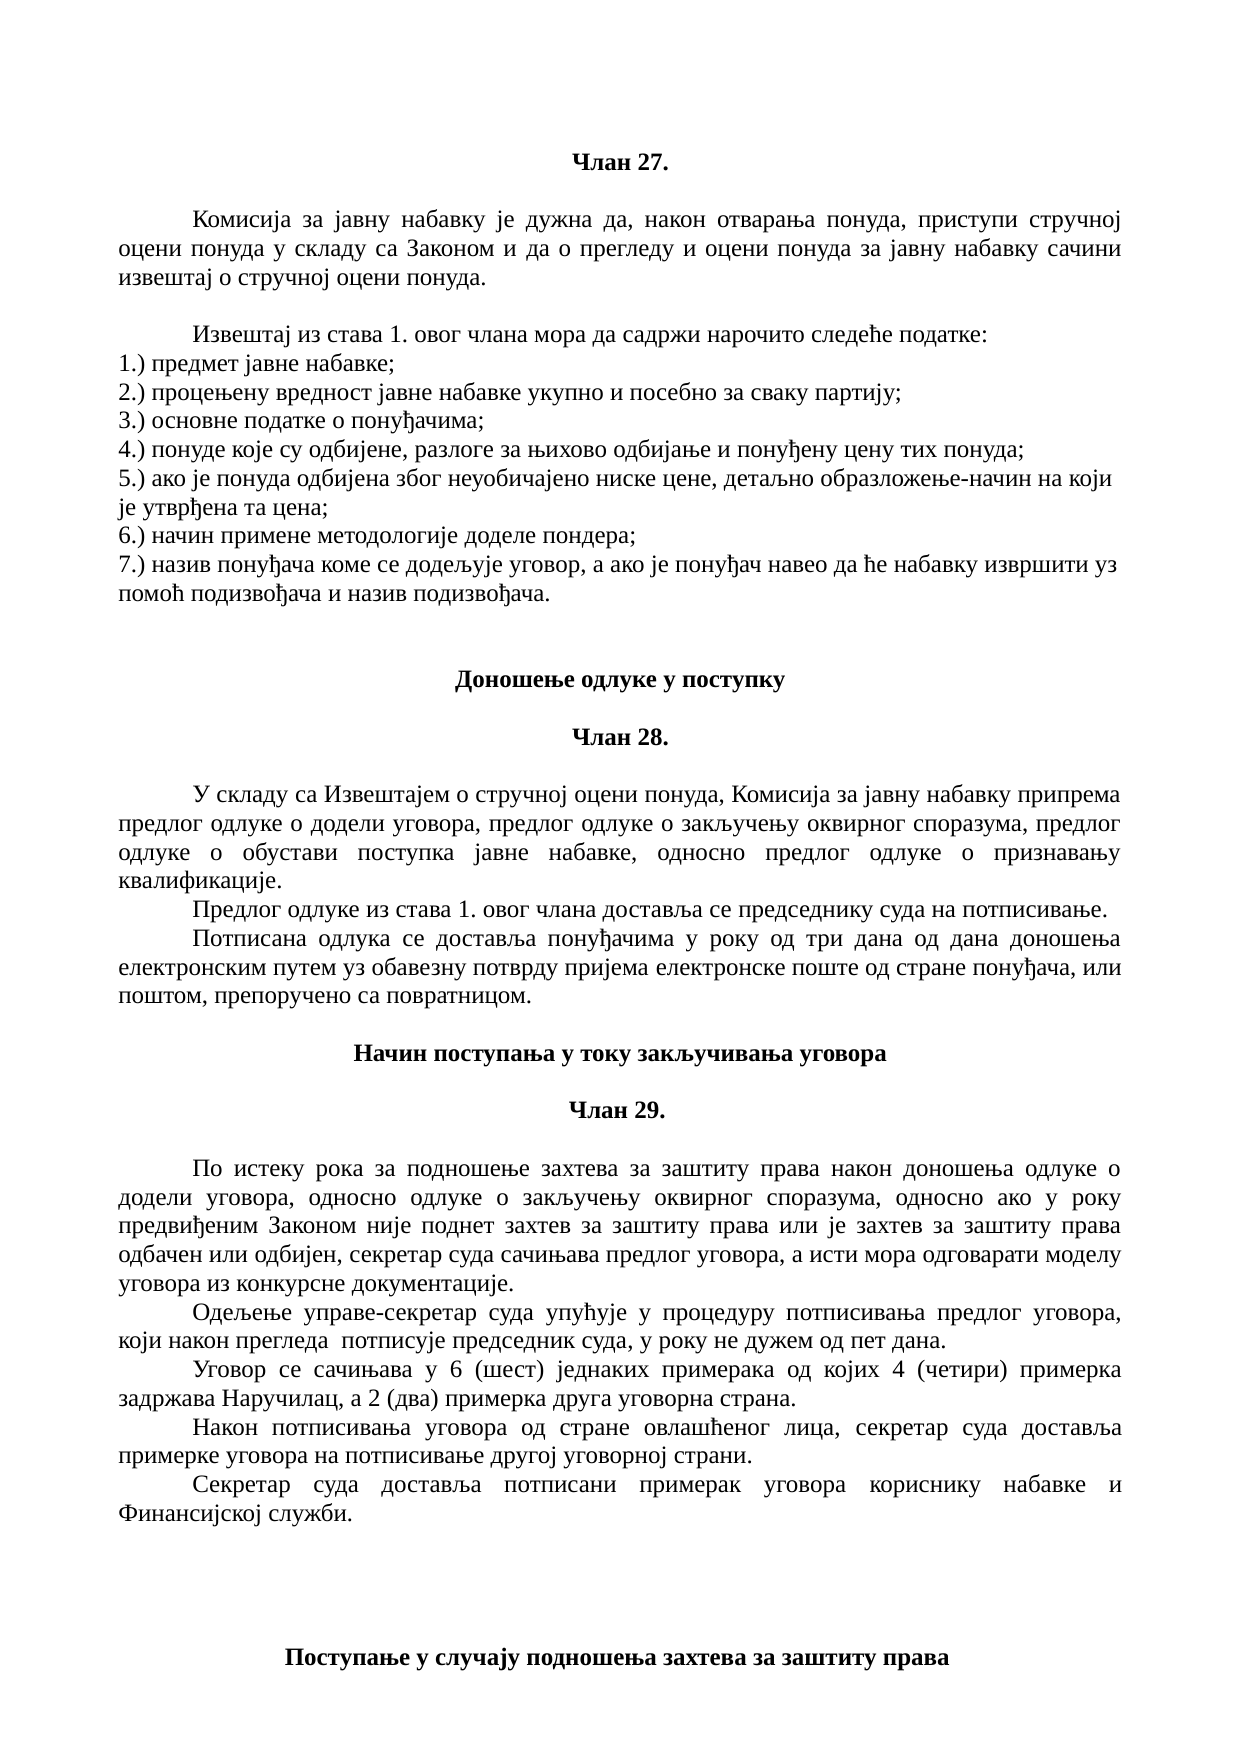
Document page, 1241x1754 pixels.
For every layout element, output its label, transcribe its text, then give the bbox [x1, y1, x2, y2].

text 7.) назив понуђача коме се додељује уговор, а ако је понуђач навео да ће набавку извршити уз помоћ подизвођача и назив подизвођача. [118, 549, 1122, 607]
text У складу са Извештајем о стручној оцени понуда, Комисија за јавну набавку припрема предлог одлуке о додели уговора, предлог одлуке о закључењу оквирног споразума, предлог одлуке о обустави поступка јавне набавке, односно предлог одлуке о признавању квалификације. [118, 779, 1122, 894]
text 2.) процењену вредност јавне набавке укупно и посебно за сваку партију; [118, 377, 1122, 406]
text 1.) предмет јавне набавке; [118, 348, 1122, 377]
text Комисија за јавну набавку је дужна да, након отварања понуда, приступи стручној оцени понуда у складу са Законом и да о прегледу и оцени понуда за јавну набавку сачини извештај о стручној оцени понуда. [118, 204, 1122, 291]
text Члан 28. [118, 722, 1122, 751]
text Поступање у случају подношења захтева за заштиту права [118, 1642, 1122, 1671]
text Потписана одлука се доставља понуђачима у року од три дана од дана доношења електронским путем уз обавезну потврду пријема електронске поште од стране понуђача, или поштом, препоручено са повратницом. [118, 923, 1122, 1009]
text Члан 29. [118, 1096, 1122, 1124]
text По истеку рока за подношење захтева за заштиту права након доношења одлуке о додели уговора, односно одлуке о закључењу оквирног споразума, односно ако у року предвиђеним Законом није поднет захтев за заштиту права или је захтев за заштиту права одбачен или одбијен, секретар суда сачињава предлог уговора, а исти мора одговарати моделу уговора из конкурсне документације. [118, 1153, 1122, 1297]
text 6.) начин примене методологије доделе пондера; [118, 521, 1122, 549]
text Доношење одлуке у поступку [118, 664, 1122, 693]
text Извештај из става 1. овог члана мора да садржи нарочито следеће податке: [118, 319, 1122, 348]
text Предлог одлуке из става 1. овог члана доставља се председнику суда на потписивање. [118, 894, 1122, 923]
text 3.) основне податке о понуђачима; [118, 406, 1122, 434]
text Начин поступања у току закључивања уговора [118, 1038, 1122, 1067]
text 5.) ако је понуда одбијена због неуобичајено ниске цене, детаљно образложење-начин на који је утврђена та цена; [118, 463, 1122, 521]
text Секретар суда доставља потписани примерак уговора кориснику набавке и Финансијској служби. [118, 1469, 1122, 1527]
text Одељење управе-секретар суда упућује у процедуру потписивања предлог уговора, који након прегледа потписује председник суда, у року не дужем од пет дана. [118, 1297, 1122, 1354]
text Након потписивања уговора од стране овлашћеног лица, секретар суда доставља примерке уговора на потписивање другој уговорној страни. [118, 1412, 1122, 1469]
text Уговор се сачињава у 6 (шест) једнаких примерака од којих 4 (четири) примерка задржава Наручилац, а 2 (два) примерка друга уговорна страна. [118, 1354, 1122, 1412]
text 4.) понуде које су одбијене, разлоге за њихово одбијање и понуђену цену тих понуда; [118, 434, 1122, 463]
text Члан 27. [118, 147, 1122, 176]
